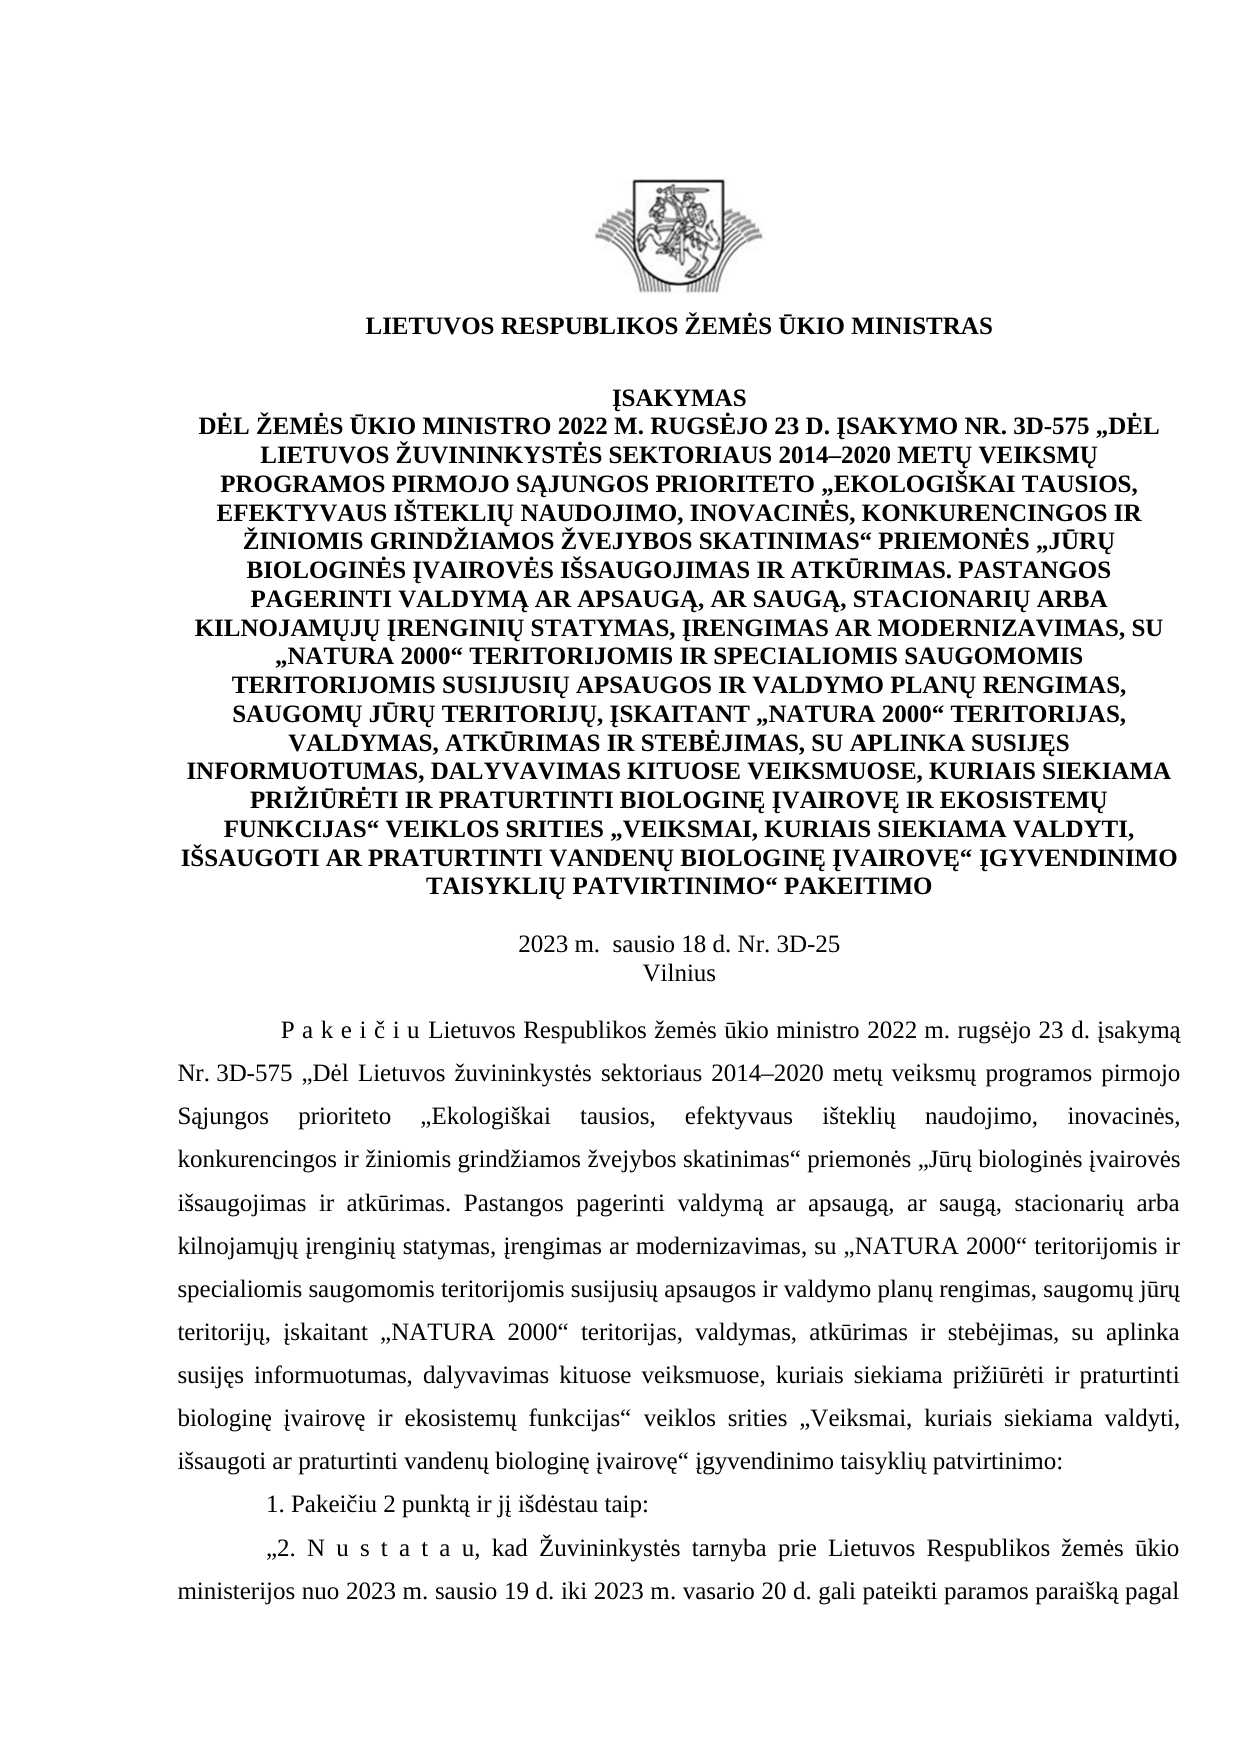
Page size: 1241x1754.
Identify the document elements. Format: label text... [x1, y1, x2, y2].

text Vilnius [177, 958, 1181, 986]
text ĮSAKYMAS [177, 383, 1181, 411]
text 2023 m. sausio 18 d. Nr. 3D-25 [177, 929, 1181, 958]
text P a k e i č i u Lietuvos Respublikos žemės ūkio ministro 2022 m. rugsėjo 23 d. įsakymą Nr. 3D-575 „Dėl Lietuvos žuvininkystės sektoriaus 2014–2020 metų veiksmų programos pirmojo Sąjungos prioriteto „Ekologiškai tausios, efektyvaus išteklių naudojimo, inovacinės, konkurencingos ir žiniomis grindžiamos žvejybos skatinimas“ priemonės „Jūrų biologinės įvairovės išsaugojimas ir atkūrimas. Pastangos pagerinti valdymą ar apsaugą, ar saugą, stacionarių arba kilnojamųjų įrenginių statymas, įrengimas ar modernizavimas, su „NATURA 2000“ teritorijomis ir specialiomis saugomomis teritorijomis susijusių apsaugos ir valdymo planų rengimas, saugomų jūrų teritorijų, įskaitant „NATURA 2000“ teritorijas, valdymas, atkūrimas ir stebėjimas, su aplinka susijęs informuotumas, dalyvavimas kituose veiksmuose, kuriais siekiama prižiūrėti ir praturtinti biologinę įvairovę ir ekosistemų funkcijas“ veiklos srities „Veiksmai, kuriais siekiama valdyti, išsaugoti ar praturtinti vandenų biologinę įvairovę“ įgyvendinimo taisyklių patvirtinimo: [177, 1015, 1181, 1475]
text 1. Pakeičiu 2 punktą ir jį išdėstau taip: [177, 1489, 1181, 1518]
text LIETUVOS RESPUBLIKOS ŽEMĖS ŪKIO MINISTRAS [177, 311, 1181, 339]
text „2. N u s t a t a u, kad Žuvininkystės tarnyba prie Lietuvos Respublikos žemės ūkio ministerijos nuo 2023 m. sausio 19 d. iki 2023 m. vasario 20 d. gali pateikti paramos paraišką pagal [177, 1533, 1181, 1604]
text DĖL ŽEMĖS ŪKIO MINISTRO 2022 M. RUGSĖJO 23 D. ĮSAKYMO nr. 3d-575 „dĖL LIETUVOS ŽUVININKYSTĖS SEKTORIAUS 2014–2020 METŲ VEIKSMŲ PROGRAMOS PIRMOJO SĄJUNGOS PRIORITETO „EKOLOGIŠKAI TAUSIOS, EFEKTYVAUS IŠTEKLIŲ NAUDOJIMO, INOVACINĖS, KONKURENCINGOS IR ŽINIOMIS GRINDŽIAMOS ŽVEJYBOS SKATINIMAS“ PRIEMONĖS „JŪRŲ BIOLOGINĖS ĮVAIROVĖS IŠSAUGOJIMAS IR ATKŪRIMAS. PASTANGOS PAGERINTI VALDYMĄ AR APSAUGĄ, AR SAUGĄ, STACIONARIŲ ARBA KILNOJAMŲJŲ ĮRENGINIŲ STATYMAS, ĮRENGIMAS AR MODERNIZAVIMAS, SU „NATURA 2000“ TERITORIJOMIS IR SPECIALIOMIS SAUGOMOMIS TERITORIJOMIS SUSIJUSIŲ APSAUGOS IR VALDYMO PLANŲ RENGIMAS, SAUGOMŲ JŪRŲ TERITORIJŲ, ĮSKAITANT „NATURA 2000“ TERITORIJAS, VALDYMAS, ATKŪRIMAS IR STEBĖJIMAS, SU APLINKA SUSIJĘS INFORMUOTUMAS, DALYVAVIMAS KITUOSE VEIKSMUOSE, KURIAIS SIEKIAMA PRIŽIŪRĖTI IR PRATURTINTI BIOLOGINĘ ĮVAIROVĘ IR EKOSISTEMŲ FUNKCIJAS“ veiklos srities „veiksmai, kuriais siekiama valdyti, išsaugoti ar praturtinti vandenų BIologinę įvairovę“ ĮGYVENDINIMO TAISYKLIŲ PATVIRTINIMO“ PAKEITIMO [177, 411, 1181, 900]
